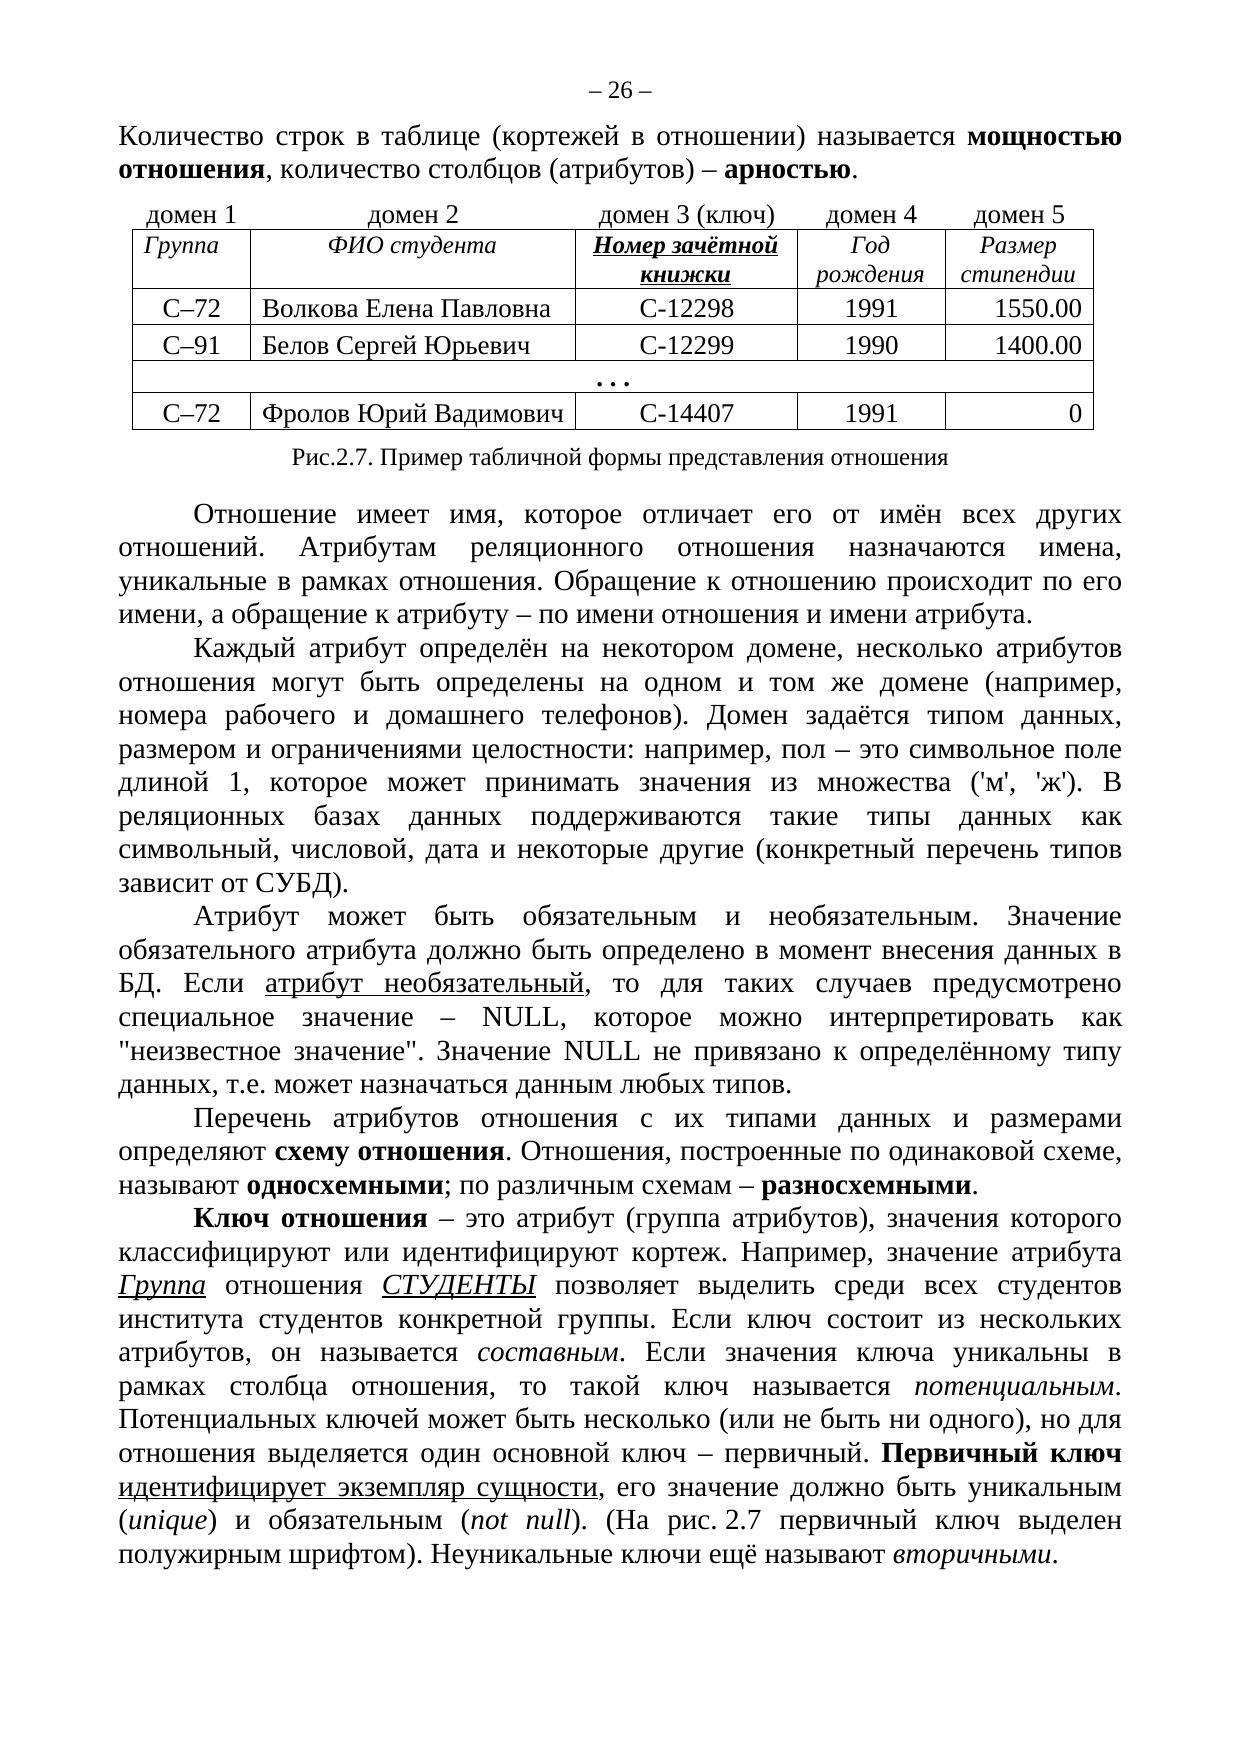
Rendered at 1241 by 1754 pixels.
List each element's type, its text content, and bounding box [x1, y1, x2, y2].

table_header домен 3 (ключ) [576, 198, 797, 229]
table_cell ФИО студента [251, 230, 575, 287]
table_cell С–91 [133, 325, 250, 360]
text Ключ отношения – это атрибут (группа атрибутов), значения которого классифицируют или идентифицируют кортеж. Например, значение атрибута Группа отношения СТУДЕНТЫ позволяет выделить среди всех студентов института студентов конкретной группы. Если ключ состоит из нескольких атрибутов, он называется составным. Если значения ключа уникальны в рамках столбца отношения, то такой ключ называется потенциальным. Потенциальных ключей может быть несколько (или не быть ни одного), но для отношения выделяется один основной ключ – первичный. Первичный ключ идентифицирует экземпляр сущности, его значение должно быть уникальным (unique) и обязательным (not null). (На рис. 2.7 первичный ключ выделен полужирным шрифтом). Неуникальные ключи ещё называют вторичными. [118, 1200, 1122, 1569]
text Каждый атрибут определён на некотором домене, несколько атрибутов отношения могут быть определены на одном и том же домене (например, номера рабочего и домашнего телефонов). Домен задаётся типом данных, размером и ограничениями целостности: например, пол – это символьное поле длиной 1, которое может принимать значения из множества ('м', 'ж'). В реляционных базах данных поддерживаются такие типы данных как символьный, числовой, дата и некоторые другие (конкретный перечень типов зависит от СУБД). [118, 630, 1122, 898]
table_cell 1991 [798, 289, 945, 324]
table_cell Белов Сергей Юрьевич [251, 325, 575, 360]
table_cell С-12298 [576, 289, 797, 324]
table_header домен 4 [798, 198, 945, 229]
table_cell 1550.00 [946, 289, 1093, 324]
text Количество строк в таблице (кортежей в отношении) называется мощностью отношения, количество столбцов (атрибутов) – арностью. [118, 118, 1122, 185]
text Отношение имеет имя, которое отличает его от имён всех других отношений. Атрибутам реляционного отношения назначаются имена, уникальные в рамках отношения. Обращение к отношению происходит по его имени, а обращение к атрибуту – по имени отношения и имени атрибута. [118, 496, 1122, 630]
table_cell 1400.00 [946, 325, 1093, 360]
table_cell 1991 [798, 393, 945, 429]
table_cell . . . [133, 361, 1093, 392]
text Атрибут может быть обязательным и необязательным. Значение обязательного атрибута должно быть определено в момент внесения данных в БД. Если атрибут необязательный, то для таких случаев предусмотрено специальное значение – NULL, которое можно интерпретировать как "неизвестное значение". Значение NULL не привязано к определённому типу данных, т.е. может назначаться данным любых типов. [118, 898, 1122, 1100]
table_cell Волкова Елена Павловна [251, 289, 575, 324]
table_cell С-14407 [576, 393, 797, 429]
table_header домен 1 [133, 198, 251, 229]
table_cell Номер зачётной книжки [576, 230, 797, 287]
text Перечень атрибутов отношения с их типами данных и размерами определяют схему отношения. Отношения, построенные по одинаковой схеме, называют односхемными; по различным схемам – разносхемными. [118, 1100, 1122, 1200]
table_cell Фролов Юрий Вадимович [251, 393, 575, 429]
table_header домен 2 [251, 198, 576, 229]
table_header домен 5 [945, 198, 1093, 229]
table_cell С-12299 [576, 325, 797, 360]
table_cell 1990 [798, 325, 945, 360]
table_cell 0 [946, 393, 1093, 429]
table_cell С–72 [133, 393, 250, 429]
text Рис.2.7. Пример табличной формы представления отношения [118, 442, 1122, 471]
table_cell Размер стипендии [946, 230, 1093, 287]
table_cell Год рождения [798, 230, 945, 287]
table_cell Группа [133, 230, 250, 287]
table_cell С–72 [133, 289, 250, 324]
